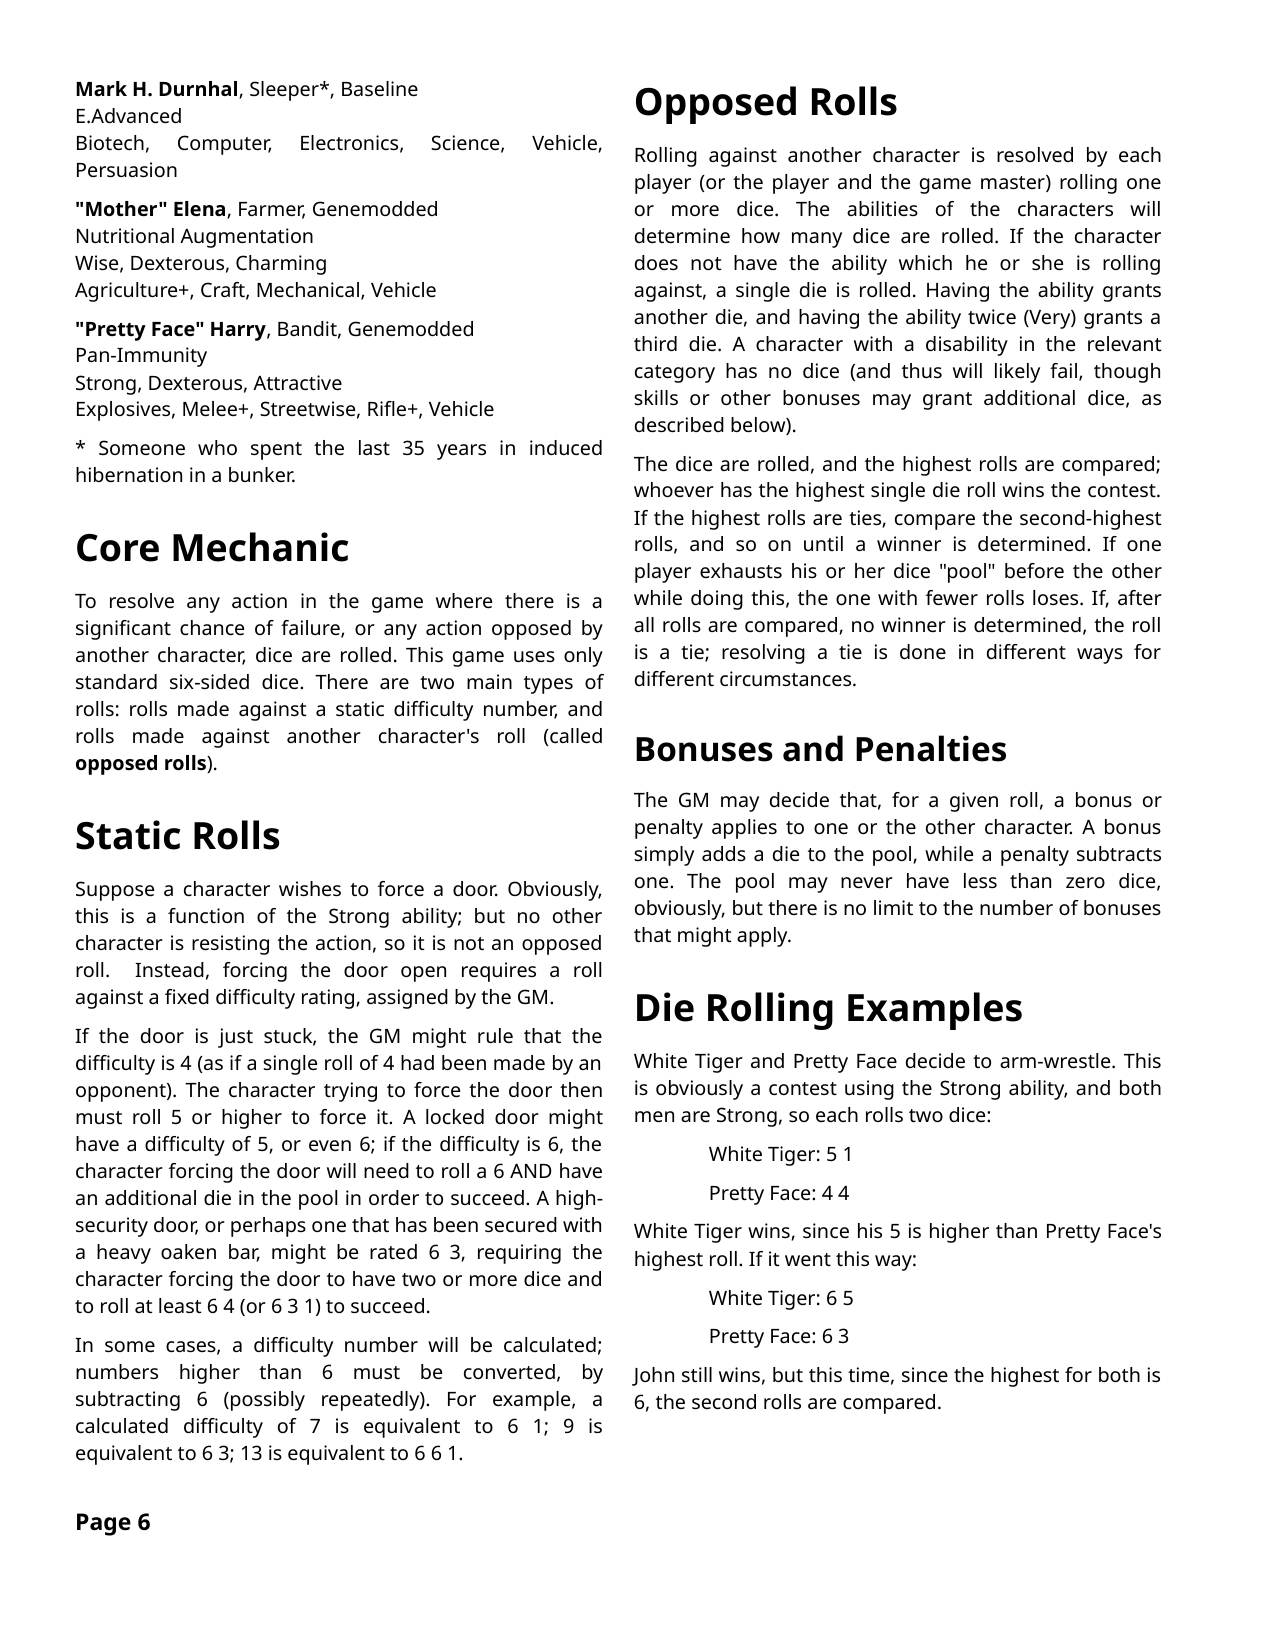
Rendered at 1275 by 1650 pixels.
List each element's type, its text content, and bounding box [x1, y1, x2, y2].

text Rolling against another character is resolved by each player (or the player and the game master) rolling one or more dice. The abilities of the characters will determine how many dice are rolled. If the character does not have the ability which he or she is rolling against, a single die is rolled. Having the ability grants another die, and having the ability twice (Very) grants a third die. A character with a disability in the relevant category has no dice (and thus will likely fail, though skills or other bonuses may grant additional dice, as described below). [634, 141, 1162, 438]
text Wise, Dexterous, Charming [75, 249, 604, 276]
text Mark H. Durnhal, Sleeper*, Baseline [75, 75, 604, 102]
subtitle Opposed Rolls [634, 75, 1162, 126]
text White Tiger: 5 1 [634, 1140, 1162, 1167]
text If the door is just stuck, the GM might rule that the difficulty is 4 (as if a single roll of 4 had been made by an opponent). The character trying to force the door then must roll 5 or higher to force it. A locked door might have a difficulty of 5, or even 6; if the difficulty is 6, the character forcing the door will need to roll a 6 AND have an additional die in the pool in order to succeed. A high-security door, or perhaps one that has been secured with a heavy oaken bar, might be rated 6 3, requiring the character forcing the door to have two or more dice and to roll at least 6 4 (or 6 3 1) to succeed. [75, 1022, 604, 1319]
text To resolve any action in the game where there is a significant chance of failure, or any action opposed by another character, dice are rolled. This game uses only standard six-sided dice. There are two main types of rolls: rolls made against a static difficulty number, and rolls made against another character's roll (called opposed rolls). [75, 588, 604, 777]
text Strong, Dexterous, Attractive [75, 369, 604, 396]
text The GM may decide that, for a given roll, a bonus or penalty applies to one or the other character. A bonus simply adds a die to the pool, while a penalty subtracts one. The pool may never have less than zero dice, obviously, but there is no limit to the number of bonuses that might apply. [634, 786, 1162, 948]
text Agriculture+, Craft, Mechanical, Vehicle [75, 276, 604, 303]
subtitle Bonuses and Penalties [634, 726, 1162, 771]
text Nutritional Augmentation [75, 222, 604, 249]
text John still wins, but this time, since the highest for both is 6, the second rolls are compared. [634, 1362, 1162, 1416]
text White Tiger: 6 5 [634, 1284, 1162, 1311]
text Biotech, Computer, Electronics, Science, Vehicle, Persuasion [75, 129, 604, 183]
subtitle Static Rolls [75, 809, 604, 861]
text "Pretty Face" Harry, Bandit, Genemodded [75, 315, 604, 342]
text E.Advanced [75, 102, 604, 129]
text White Tiger wins, since his 5 is higher than Pretty Face's highest roll. If it went this way: [634, 1218, 1162, 1272]
text White Tiger and Pretty Face decide to arm-wrestle. This is obviously a contest using the Strong ability, and both men are Strong, so each rolls two dice: [634, 1047, 1162, 1128]
text Pretty Face: 6 3 [634, 1323, 1162, 1350]
text Pan-Immunity [75, 342, 604, 369]
text "Mother" Elena, Farmer, Genemodded [75, 195, 604, 222]
text Pretty Face: 4 4 [634, 1179, 1162, 1206]
text The dice are rolled, and the highest rolls are compared; whoever has the highest single die roll wins the contest. If the highest rolls are ties, compare the second-highest rolls, and so on until a winner is determined. If one player exhausts his or her dice "pool" before the other while doing this, the one with fewer rolls loses. If, after all rolls are compared, no winner is determined, the roll is a tie; resolving a tie is done in different ways for different circumstances. [634, 450, 1162, 693]
subtitle Die Rolling Examples [634, 981, 1162, 1032]
text In some cases, a difficulty number will be calculated; numbers higher than 6 must be converted, by subtracting 6 (possibly repeatedly). For example, a calculated difficulty of 7 is equivalent to 6 1; 9 is equivalent to 6 3; 13 is equivalent to 6 6 1. [75, 1331, 604, 1466]
subtitle Core Mechanic [75, 522, 604, 573]
text Explosives, Melee+, Streetwise, Rifle+, Vehicle [75, 396, 604, 423]
text * Someone who spent the last 35 years in induced hibernation in a bunker. [75, 435, 604, 489]
text Suppose a character wishes to force a door. Obviously, this is a function of the Strong ability; but no other character is resisting the action, so it is not an opposed roll. Instead, forcing the door open requires a roll against a fixed difficulty rating, assigned by the GM. [75, 876, 604, 1011]
